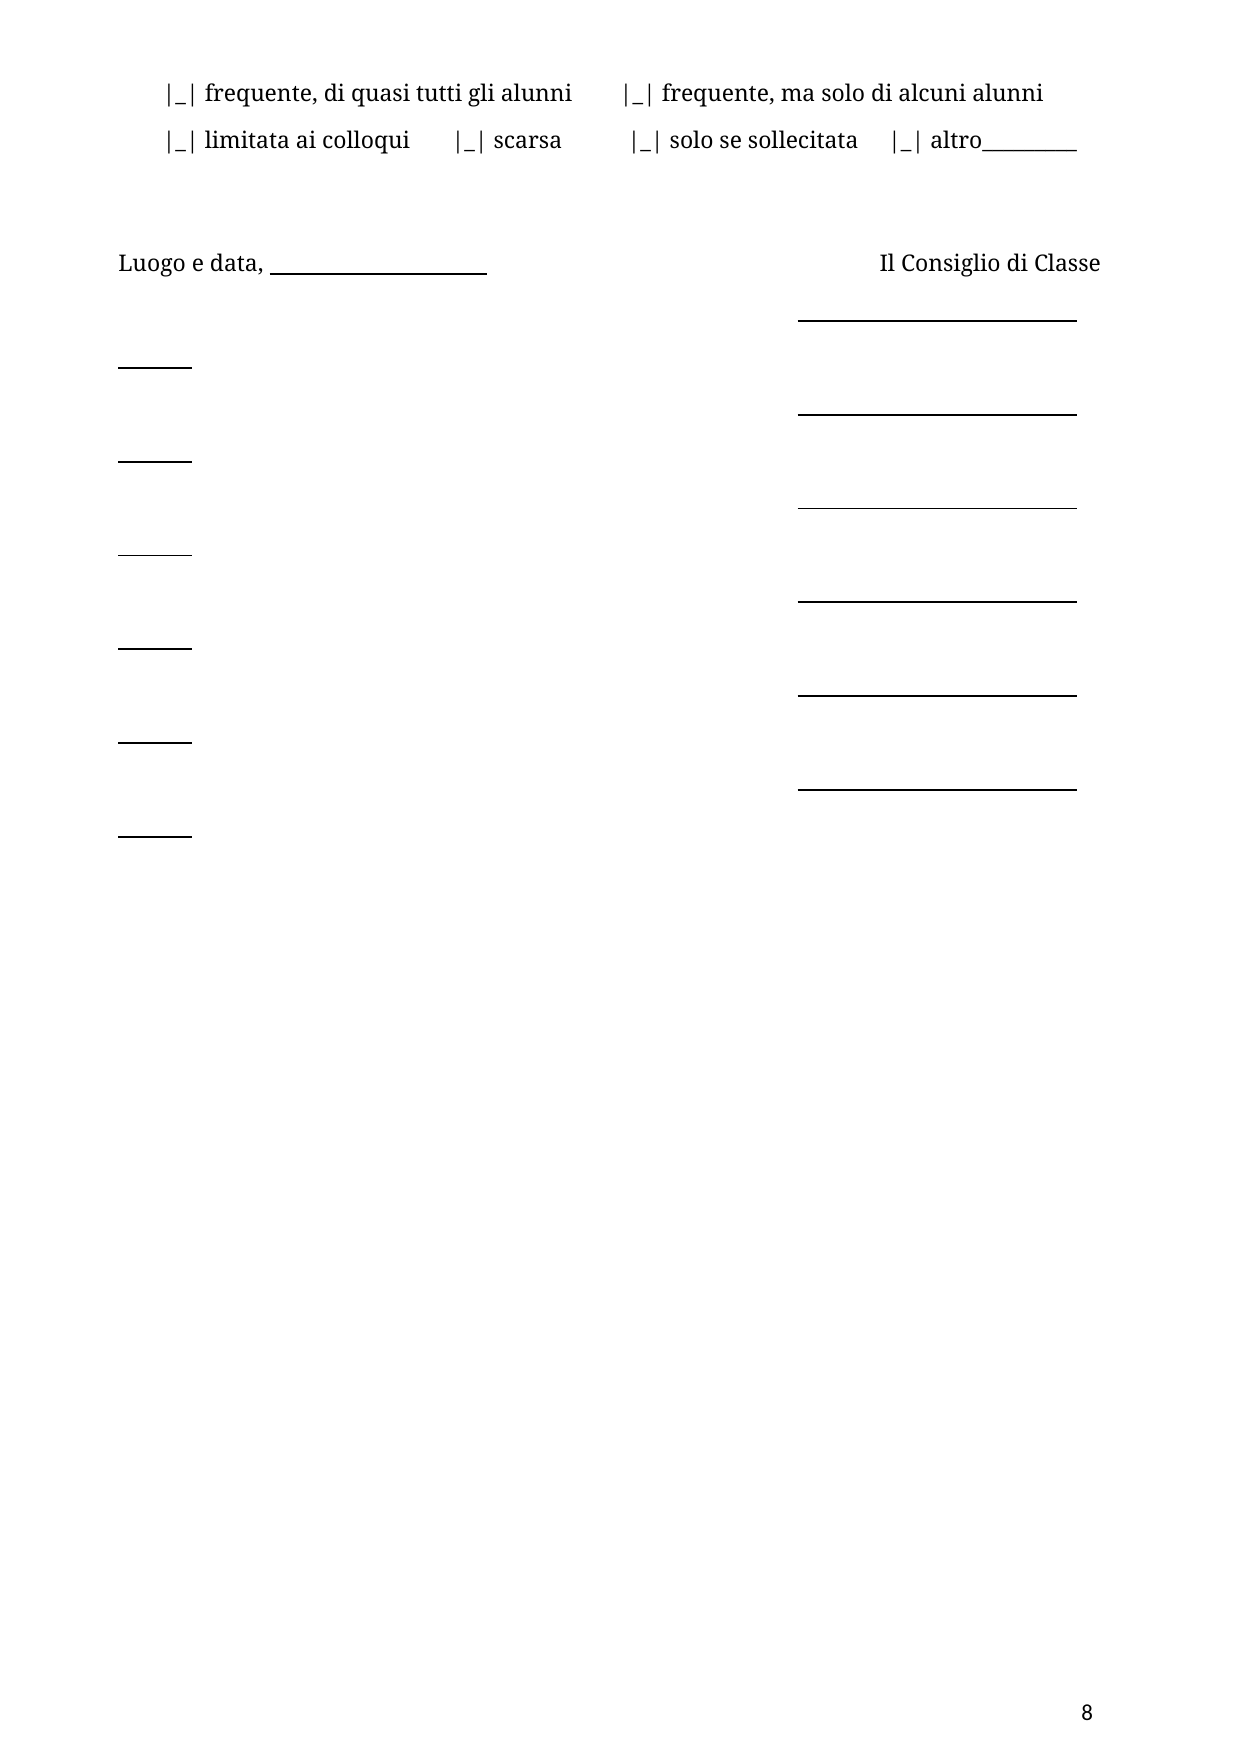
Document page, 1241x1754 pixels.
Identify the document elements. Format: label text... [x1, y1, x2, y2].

text |_| frequente, di quasi tutti gli alunni |_| frequente, ma solo di alcuni alunni [118, 77, 1137, 108]
text |_| limitata ai colloqui |_| scarsa |_| solo se sollecitata |_| altro_________ [118, 124, 1137, 155]
text Luogo e data, Il Consiglio di Classe [118, 247, 1137, 278]
